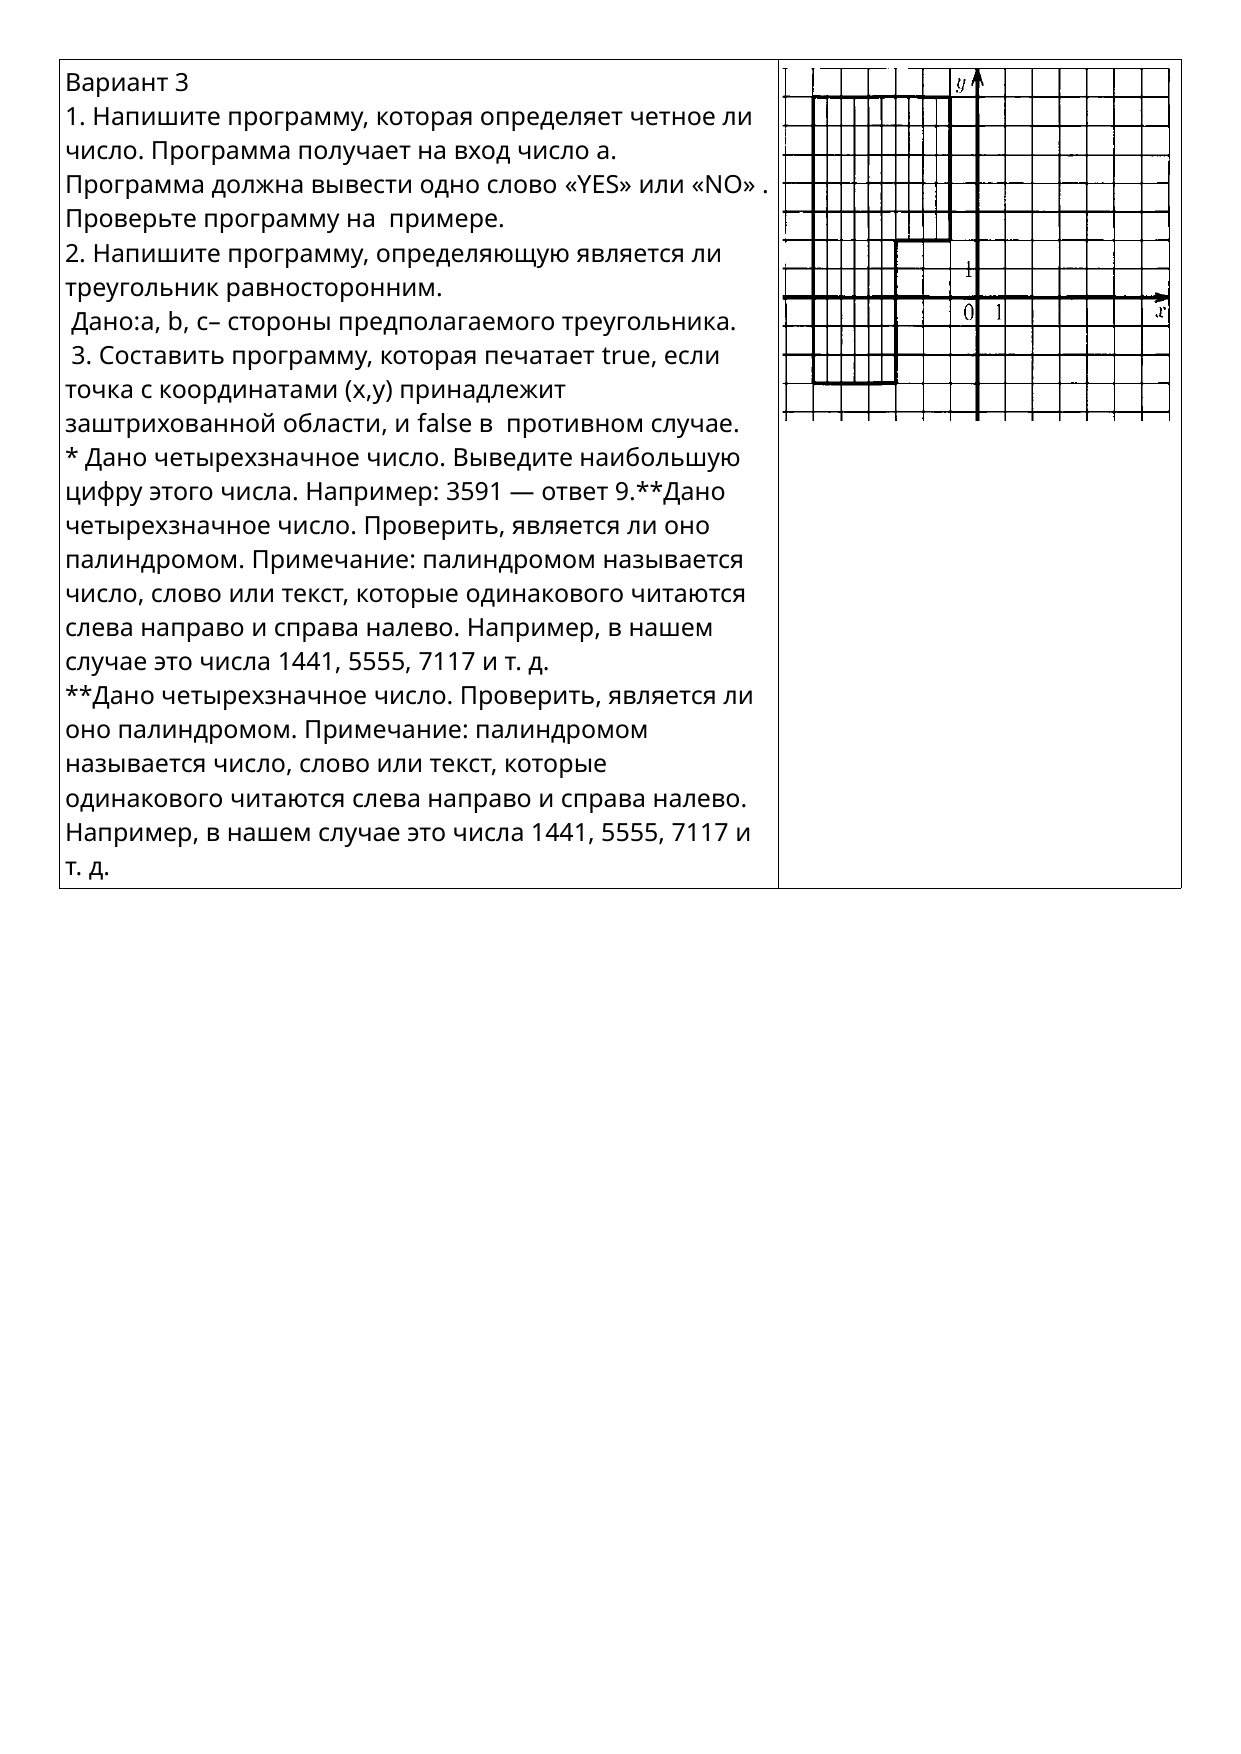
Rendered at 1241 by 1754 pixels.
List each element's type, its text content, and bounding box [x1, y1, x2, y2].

table_cell Вариант 3 1. Напишите программу, которая определяет четное ли число. Программа получает на вход число а. Программа должна вывести одно слово «YES» или «NO» . Проверьте программу на примере. 2. Напишите программу, определяющую является ли треугольник равносторонним. Дано:a, b, c– стороны предполагаемого треугольника. 3. Составить программу, которая печатает true, если точка с координатами (x,y) принадлежит заштрихованной области, и false в противном случае. * Дано четырехзначное число. Выведите наибольшую цифру этого числа. Например: 3591 — ответ 9.**Дано четырехзначное число. Проверить, является ли оно палиндромом. Примечание: палиндромом называется число, слово или текст, которые одинакового читаются слева направо и справа налево. Например, в нашем случае это числа 1441, 5555, 7117 и т. д. **Дано четырехзначное число. Проверить, является ли оно палиндромом. Примечание: палиндромом называется число, слово или текст, которые одинакового читаются слева направо и справа налево. Например, в нашем случае это числа 1441, 5555, 7117 и т. д. [60, 60, 778, 888]
table_cell [779, 60, 1181, 888]
